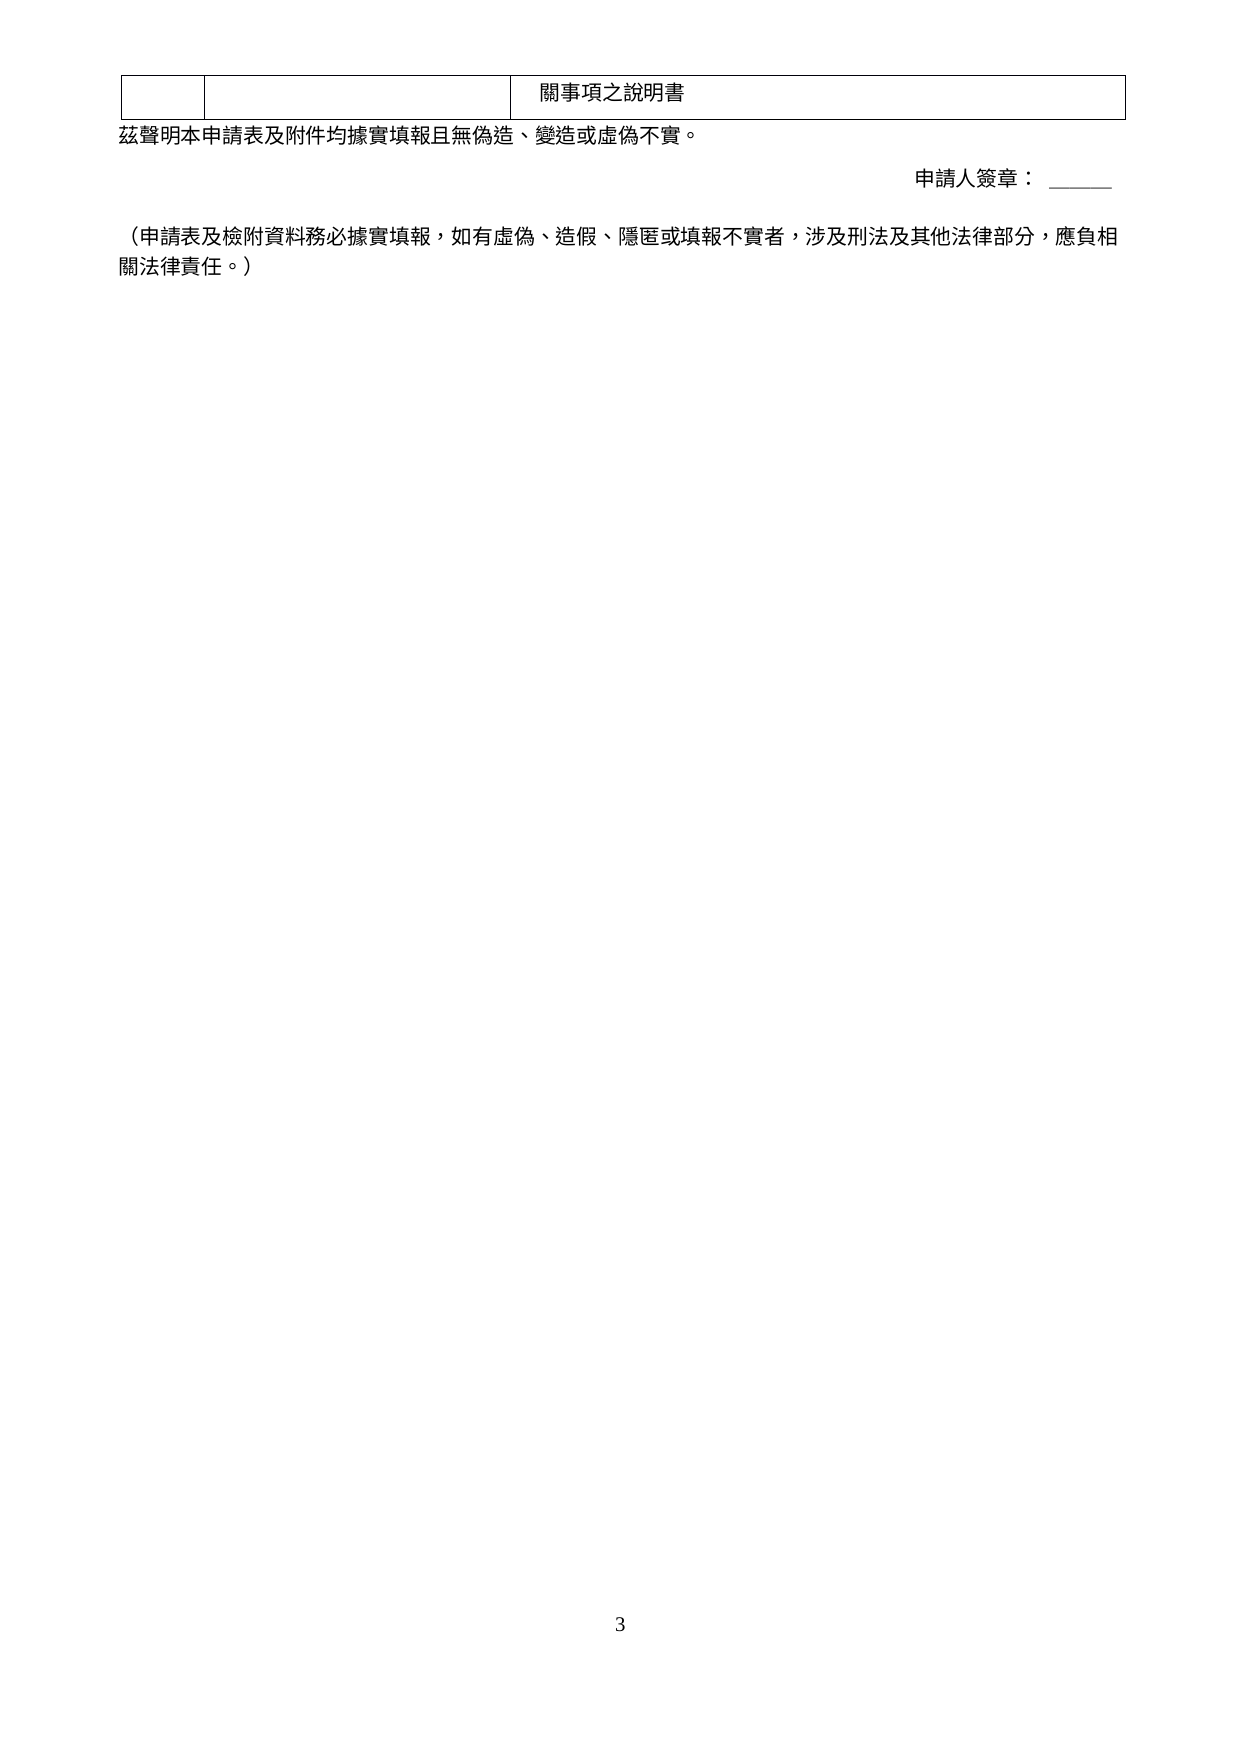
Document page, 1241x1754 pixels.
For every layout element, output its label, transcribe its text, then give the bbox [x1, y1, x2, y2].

text 茲聲明本申請表及附件均據實填報且無偽造、變造或虛偽不實。 [118, 120, 1122, 150]
table_cell [205, 76, 510, 119]
text 申請人簽章： ＿＿＿ [118, 162, 1122, 193]
text （申請表及檢附資料務必據實填報，如有虛偽、造假、隱匿或填報不實者，涉及刑法及其他法律部分，應負相關法律責任。） [118, 220, 1122, 281]
table_cell 關事項之說明書 [511, 76, 1125, 119]
table_cell [122, 76, 204, 119]
